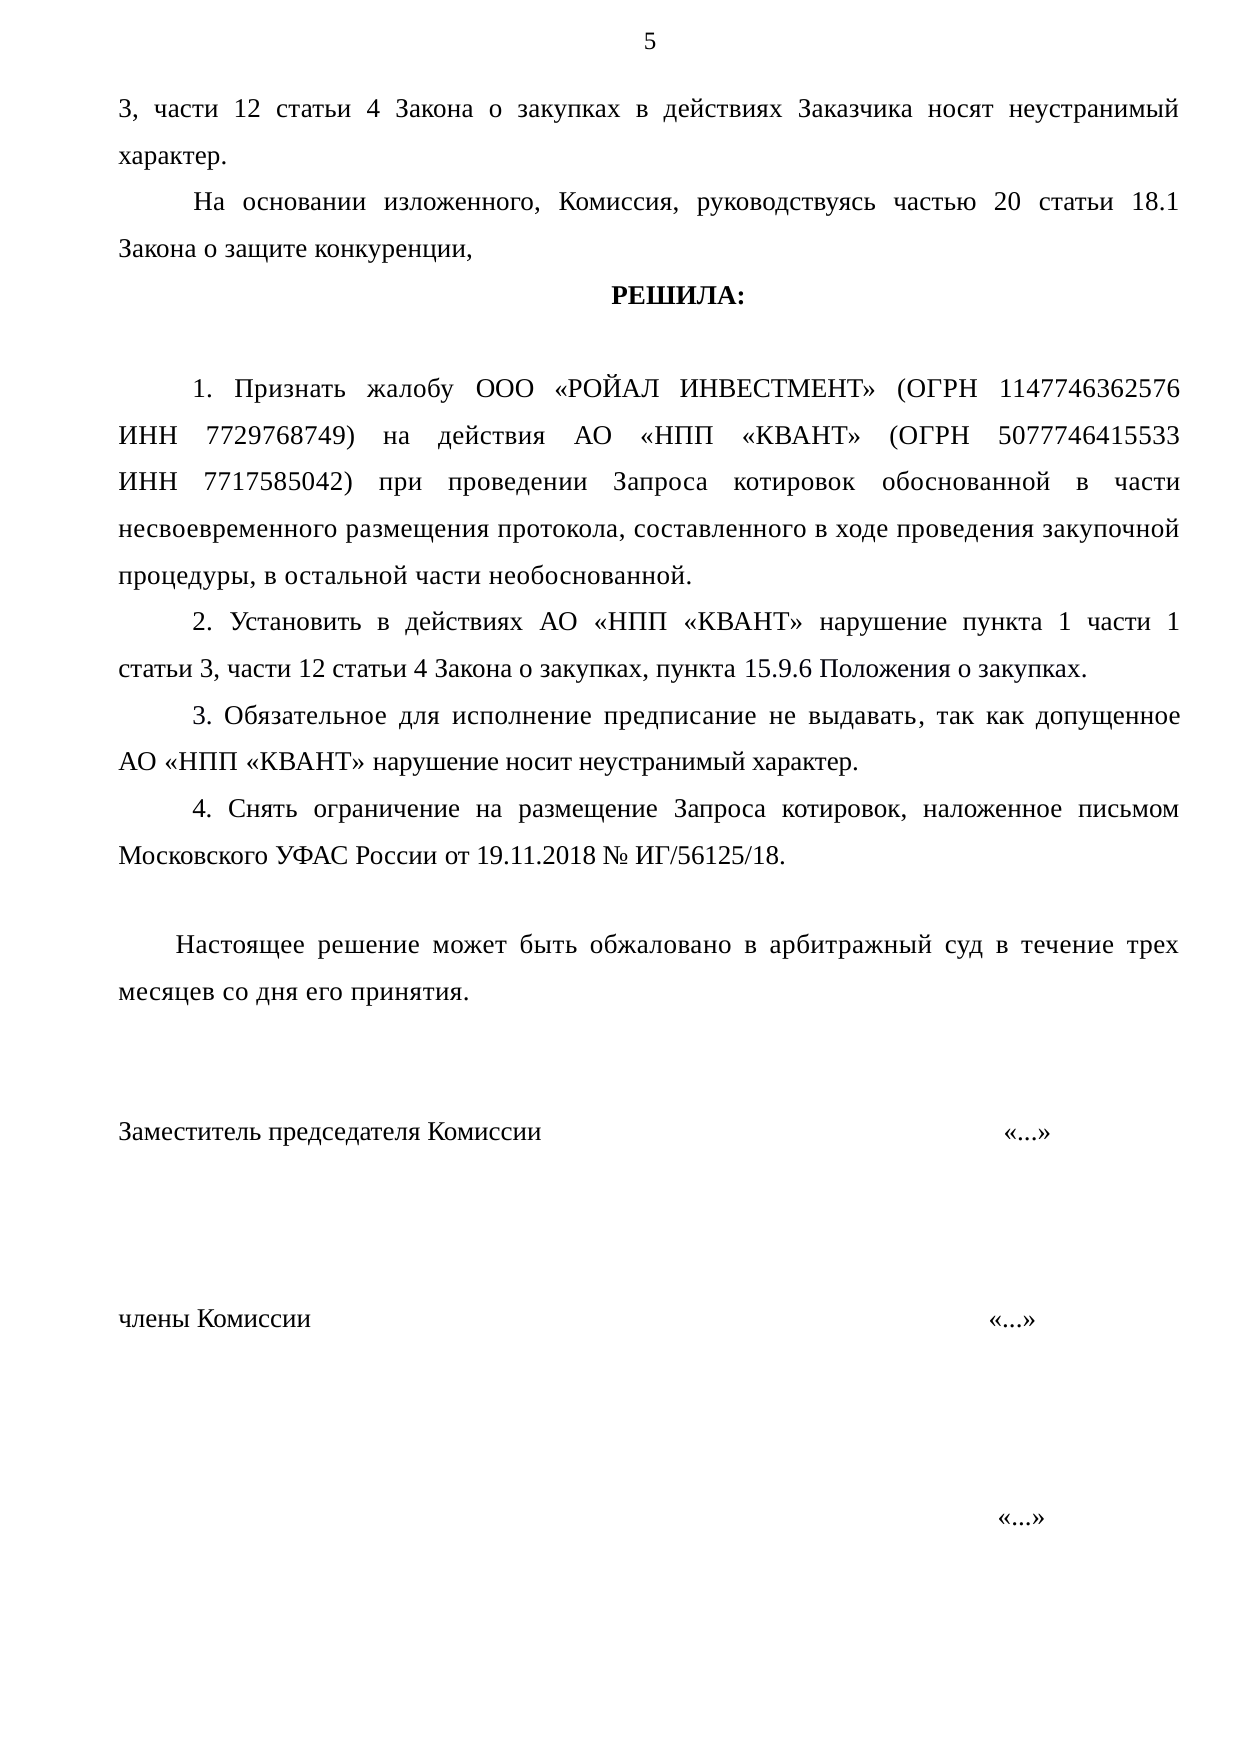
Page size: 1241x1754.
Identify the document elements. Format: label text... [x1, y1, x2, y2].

text «...» [118, 1499, 1181, 1531]
text 3. Обязательное для исполнение предписание не выдавать, так как допущенное АО «НПП «КВАНТ» нарушение носит неустранимый характер. [118, 699, 1181, 777]
text Заместитель председателя Комиссии «...» [118, 1115, 1181, 1146]
text члены Комиссии «...» [118, 1302, 1181, 1333]
text 1. Признать жалобу ООО «РОЙАЛ ИНВЕСТМЕНТ» (ОГРН 1147746362576 ИНН 7729768749) на действия АО «НПП «КВАНТ» (ОГРН 5077746415533 ИНН 7717585042) при проведении Запроса котировок обоснованной в части несвоевременного размещения протокола, составленного в ходе проведения закупочной процедуры, в остальной части необоснованной. [118, 372, 1181, 590]
text 3, части 12 статьи 4 Закона о закупках в действиях Заказчика носят неустранимый характер. [118, 92, 1181, 170]
text РЕШИЛА: [118, 279, 1181, 310]
text 4. Снять ограничение на размещение Запроса котировок, наложенное письмом Московского УФАС России от 19.11.2018 № ИГ/56125/18. [118, 792, 1181, 870]
text На основании изложенного, Комиссия, руководствуясь частью 20 статьи 18.1 Закона о защите конкуренции, [118, 186, 1181, 263]
text Настоящее решение может быть обжаловано в арбитражный суд в течение трех месяцев со дня его принятия. [118, 929, 1181, 1006]
text 2. Установить в действиях АО «НПП «КВАНТ» нарушение пункта 1 части 1 статьи 3, части 12 статьи 4 Закона о закупках, пункта 15.9.6 Положения о закупках. [118, 606, 1181, 683]
